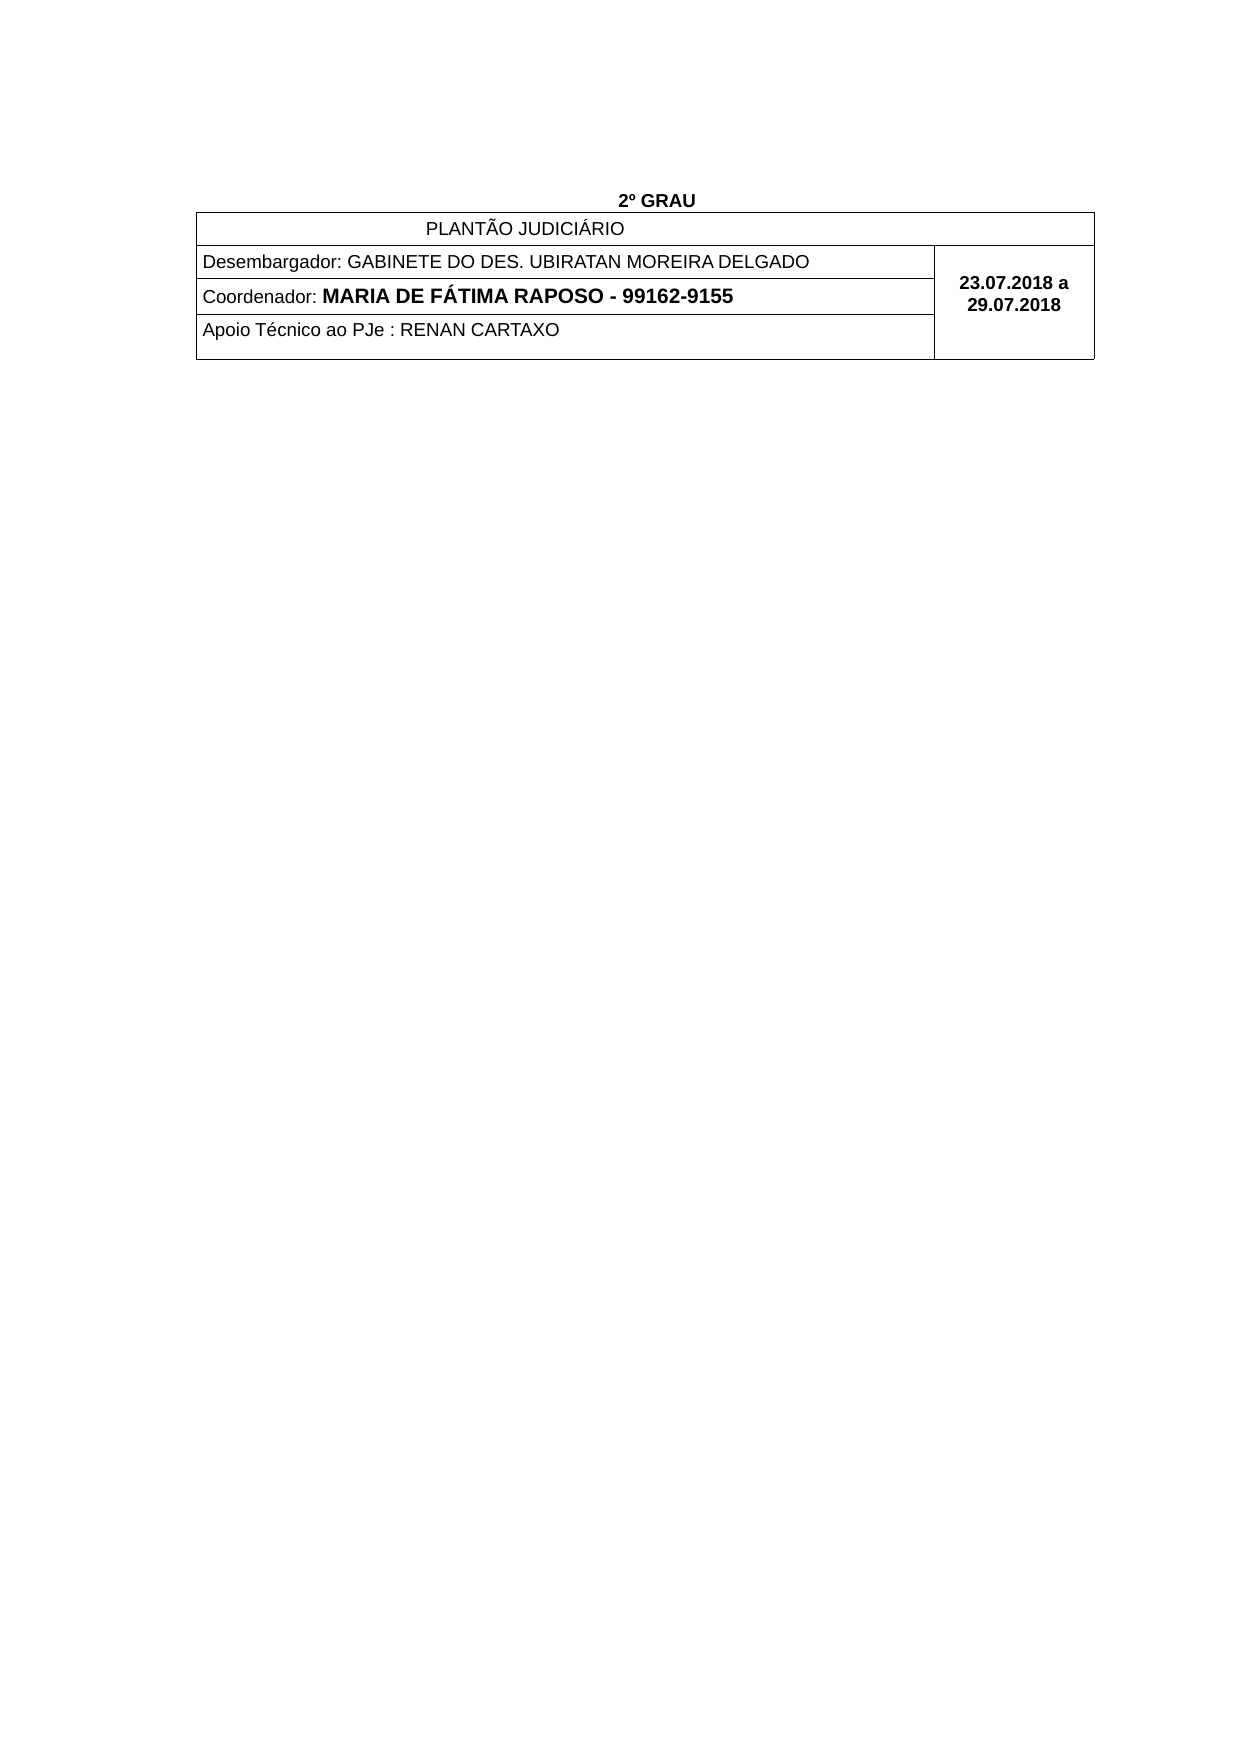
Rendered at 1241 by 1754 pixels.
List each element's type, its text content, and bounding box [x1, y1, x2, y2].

text 2º GRAU [160, 190, 1122, 212]
table_cell Coordenador: MARIA DE FÁTIMA RAPOSO - 99162-9155 [197, 279, 934, 313]
table_cell Apoio Técnico ao PJe : RENAN CARTAXO [197, 315, 934, 358]
table_header PLANTÃO JUDICIÁRIO [197, 213, 1094, 245]
table_cell Desembargador: GABINETE DO DES. UBIRATAN MOREIRA DELGADO [197, 246, 934, 278]
table_cell 23.07.2018 a 29.07.2018 [935, 246, 1094, 358]
